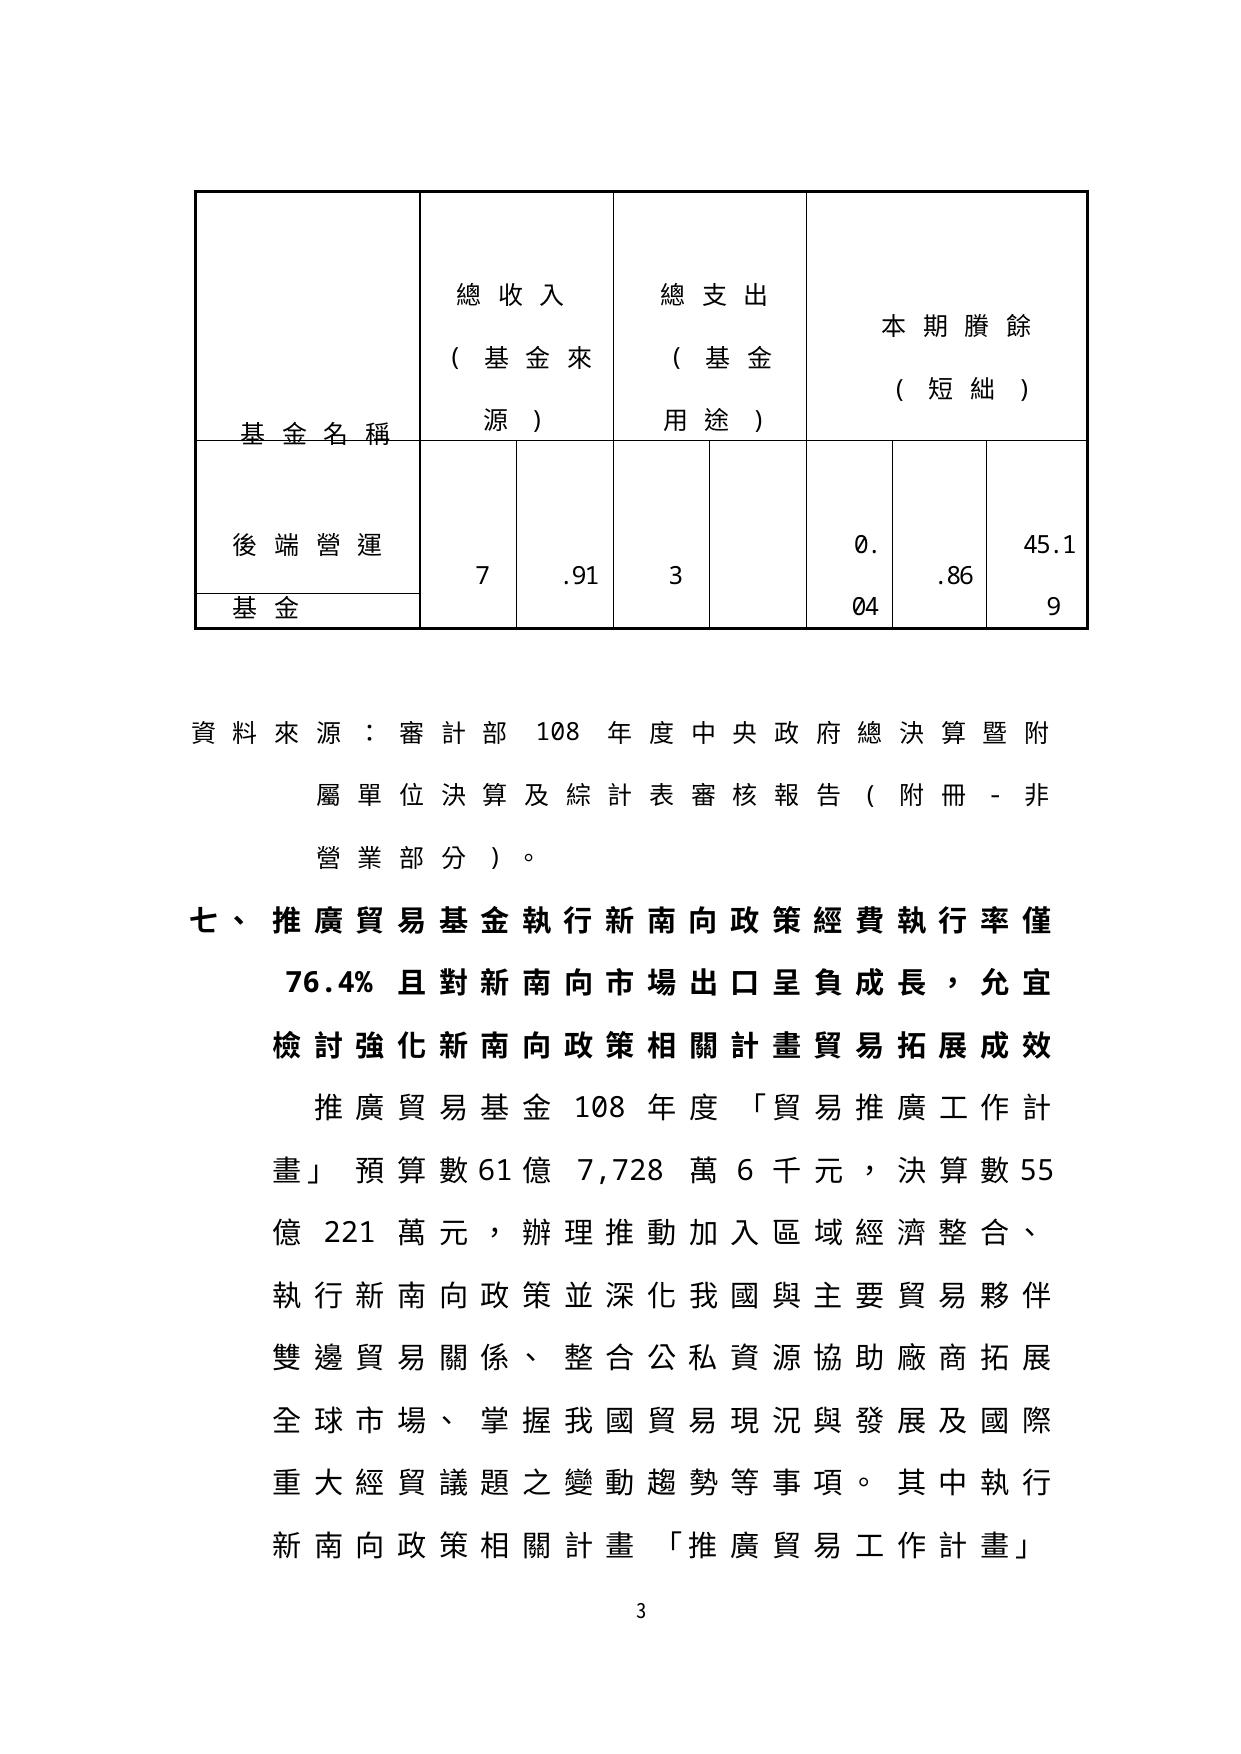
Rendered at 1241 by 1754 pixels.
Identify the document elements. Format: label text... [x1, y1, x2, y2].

table_cell .86 [893, 441, 986, 627]
text 推廣貿易基金108年度「貿易推廣工作計畫」預算數61億7,728萬6千元，決算數55億221萬元，辦理推動加入區域經濟整合、執行新南向政策並深化我國與主要貿易夥伴雙邊貿易關係、整合公私資源協助廠商拓展全球市場、掌握我國貿易現況與發展及國際重大經貿議題之變動趨勢等事項。其中執行新南向政策相關計畫「推廣貿易工作計畫」 [242, 1064, 1058, 1564]
table_cell -45.19 [987, 441, 1086, 627]
text 資料來源：審計部108年度中央政府總決算暨附屬單位決算及綜計表審核報告(附冊-非營業部分)。 [183, 689, 1058, 877]
text 七、推廣貿易基金執行新南向政策經費執行率僅76.4%且對新南向市場出口呈負成長，允宜檢討強化新南向政策相關計畫貿易拓展成效 [183, 877, 1058, 1064]
table_cell .91 [517, 441, 613, 627]
table_header 基金名稱 [197, 193, 419, 440]
table_cell 0.04 [807, 441, 892, 627]
table_cell [710, 441, 806, 627]
table_header 總支出(基金用途) [614, 193, 806, 439]
table_cell 後端營運 [197, 441, 419, 593]
table_cell 7 [421, 441, 516, 627]
table_header 本期賸餘(短絀) [807, 193, 1086, 439]
table_cell 基金 [197, 594, 419, 627]
table_cell 3 [614, 441, 709, 627]
table_header 總收入(基金來源) [421, 193, 613, 439]
